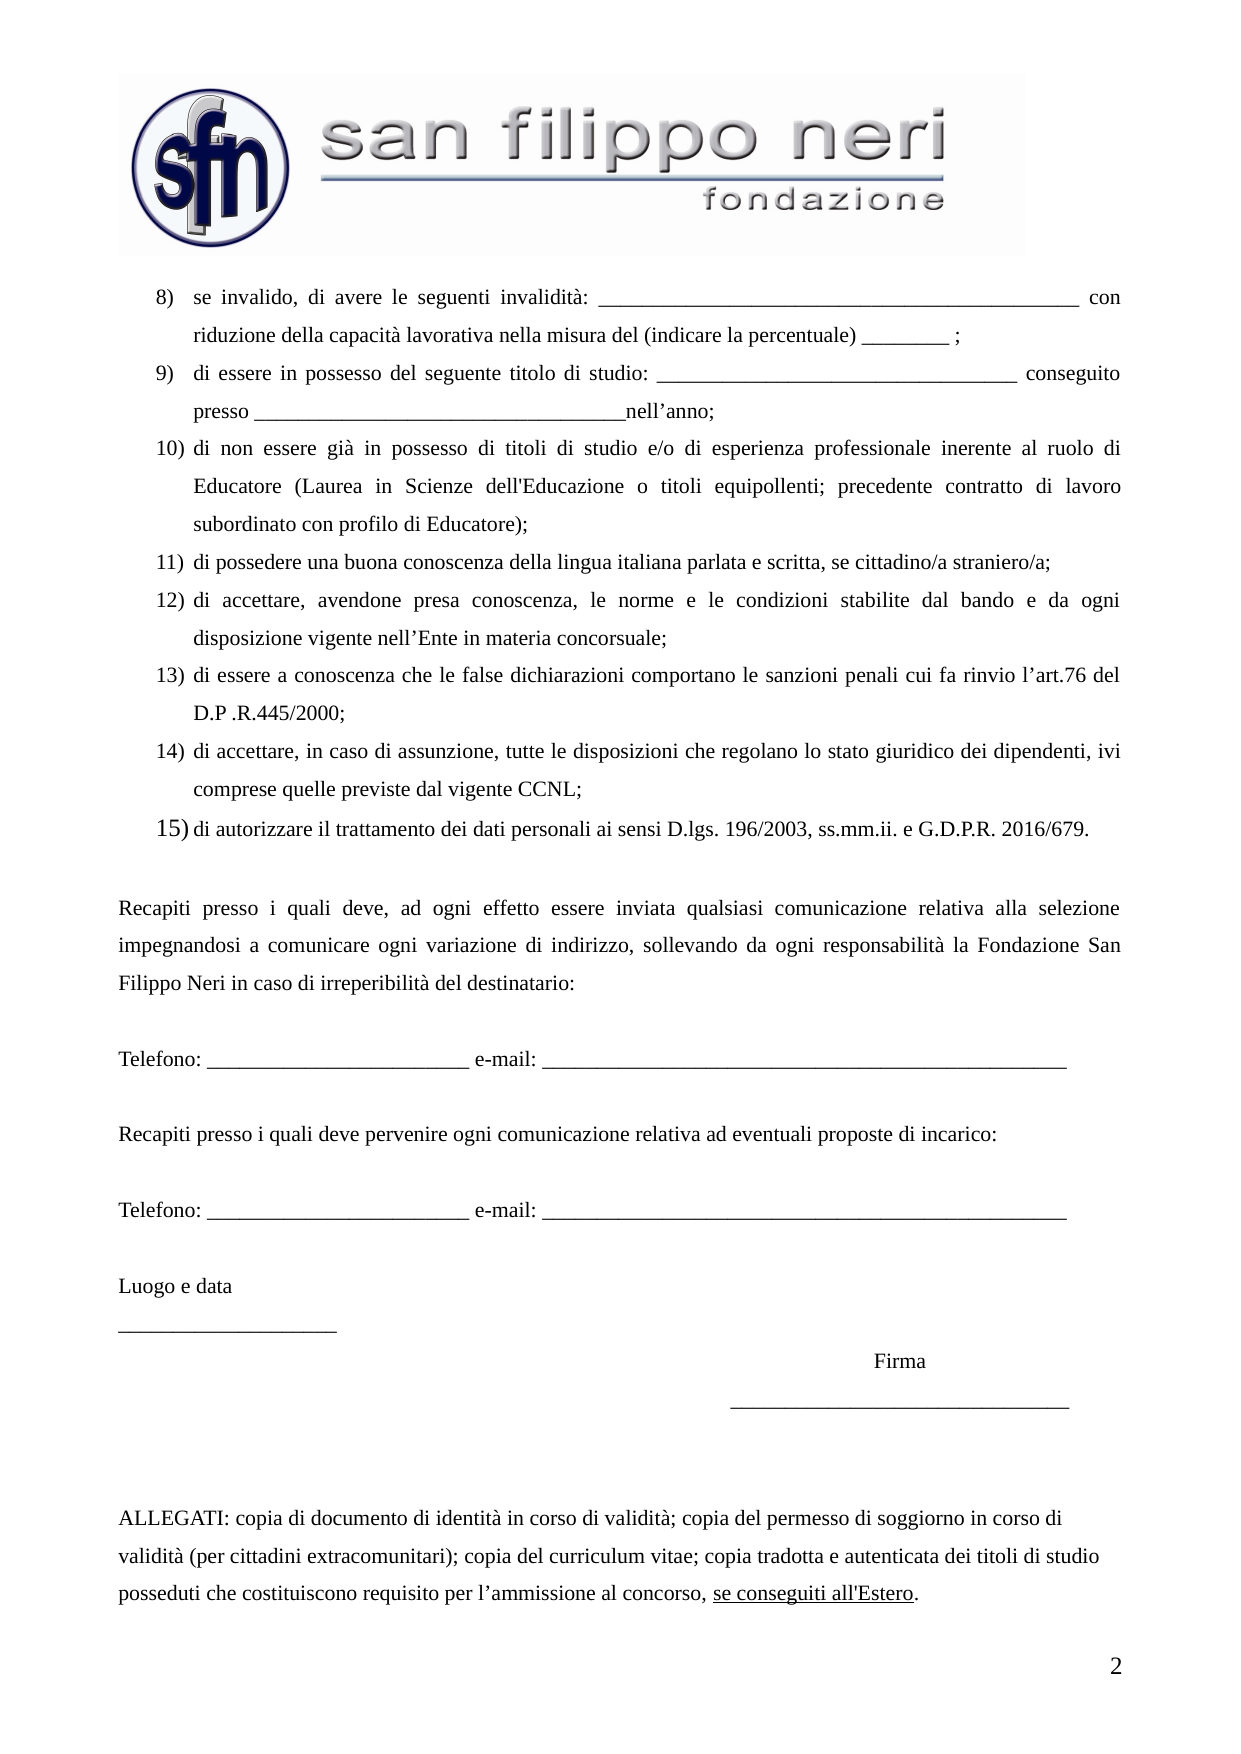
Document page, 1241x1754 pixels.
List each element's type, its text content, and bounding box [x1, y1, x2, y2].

picture [118, 73, 1026, 256]
list di possedere una buona conoscenza della lingua italiana parlata e scritta, se cittadino/a straniero/a; [156, 549, 1122, 574]
text Firma [678, 1348, 1122, 1373]
text ALLEGATI: copia di documento di identità in corso di validità; copia del permesso di soggiorno in corso di validità (per cittadini extracomunitari); copia del curriculum vitae; copia tradotta e autenticata dei titoli di studio posseduti che costituiscono requisito per l’ammissione al concorso, se conseguiti all'Estero. [118, 1505, 1122, 1606]
list di essere in possesso del seguente titolo di studio: _________________________________ conseguito presso __________________________________nell’anno; [156, 360, 1122, 423]
list di accettare, in caso di assunzione, tutte le disposizioni che regolano lo stato giuridico dei dipendenti, ivi comprese quelle previste dal vigente CCNL; [156, 738, 1122, 801]
text Recapiti presso i quali deve, ad ogni effetto essere inviata qualsiasi comunicazione relativa alla selezione impegnandosi a comunicare ogni variazione di indirizzo, sollevando da ogni responsabilità la Fondazione San Filippo Neri in caso di irreperibilità del destinatario: [118, 894, 1122, 995]
list di autorizzare il trattamento dei dati personali ai sensi D.lgs. 196/2003, ss.mm.ii. e G.D.P.R. 2016/679. [156, 813, 1122, 842]
text Telefono: ________________________ e-mail: ________________________________________________ [118, 1046, 1122, 1071]
list di essere a conoscenza che le false dichiarazioni comportano le sanzioni penali cui fa rinvio l’art.76 del D.P .R.445/2000; [156, 662, 1122, 725]
list di non essere già in possesso di titoli di studio e/o di esperienza professionale inerente al ruolo di Educatore (Laurea in Scienze dell'Educazione o titoli equipollenti; precedente contratto di lavoro subordinato con profilo di Educatore); [156, 435, 1122, 536]
text _______________________________ [678, 1386, 1122, 1411]
list di accettare, avendone presa conoscenza, le norme e le condizioni stabilite dal bando e da ogni disposizione vigente nell’Ente in materia concorsuale; [156, 587, 1122, 650]
list se invalido, di avere le seguenti invalidità: ____________________________________________ con riduzione della capacità lavorativa nella misura del (indicare la percentuale) ________ ; [156, 284, 1122, 347]
text Luogo e data [118, 1273, 1122, 1298]
text Telefono: ________________________ e-mail: ________________________________________________ [118, 1197, 1122, 1222]
text ____________________ [118, 1310, 1122, 1336]
text Recapiti presso i quali deve pervenire ogni comunicazione relativa ad eventuali proposte di incarico: [118, 1121, 1122, 1147]
